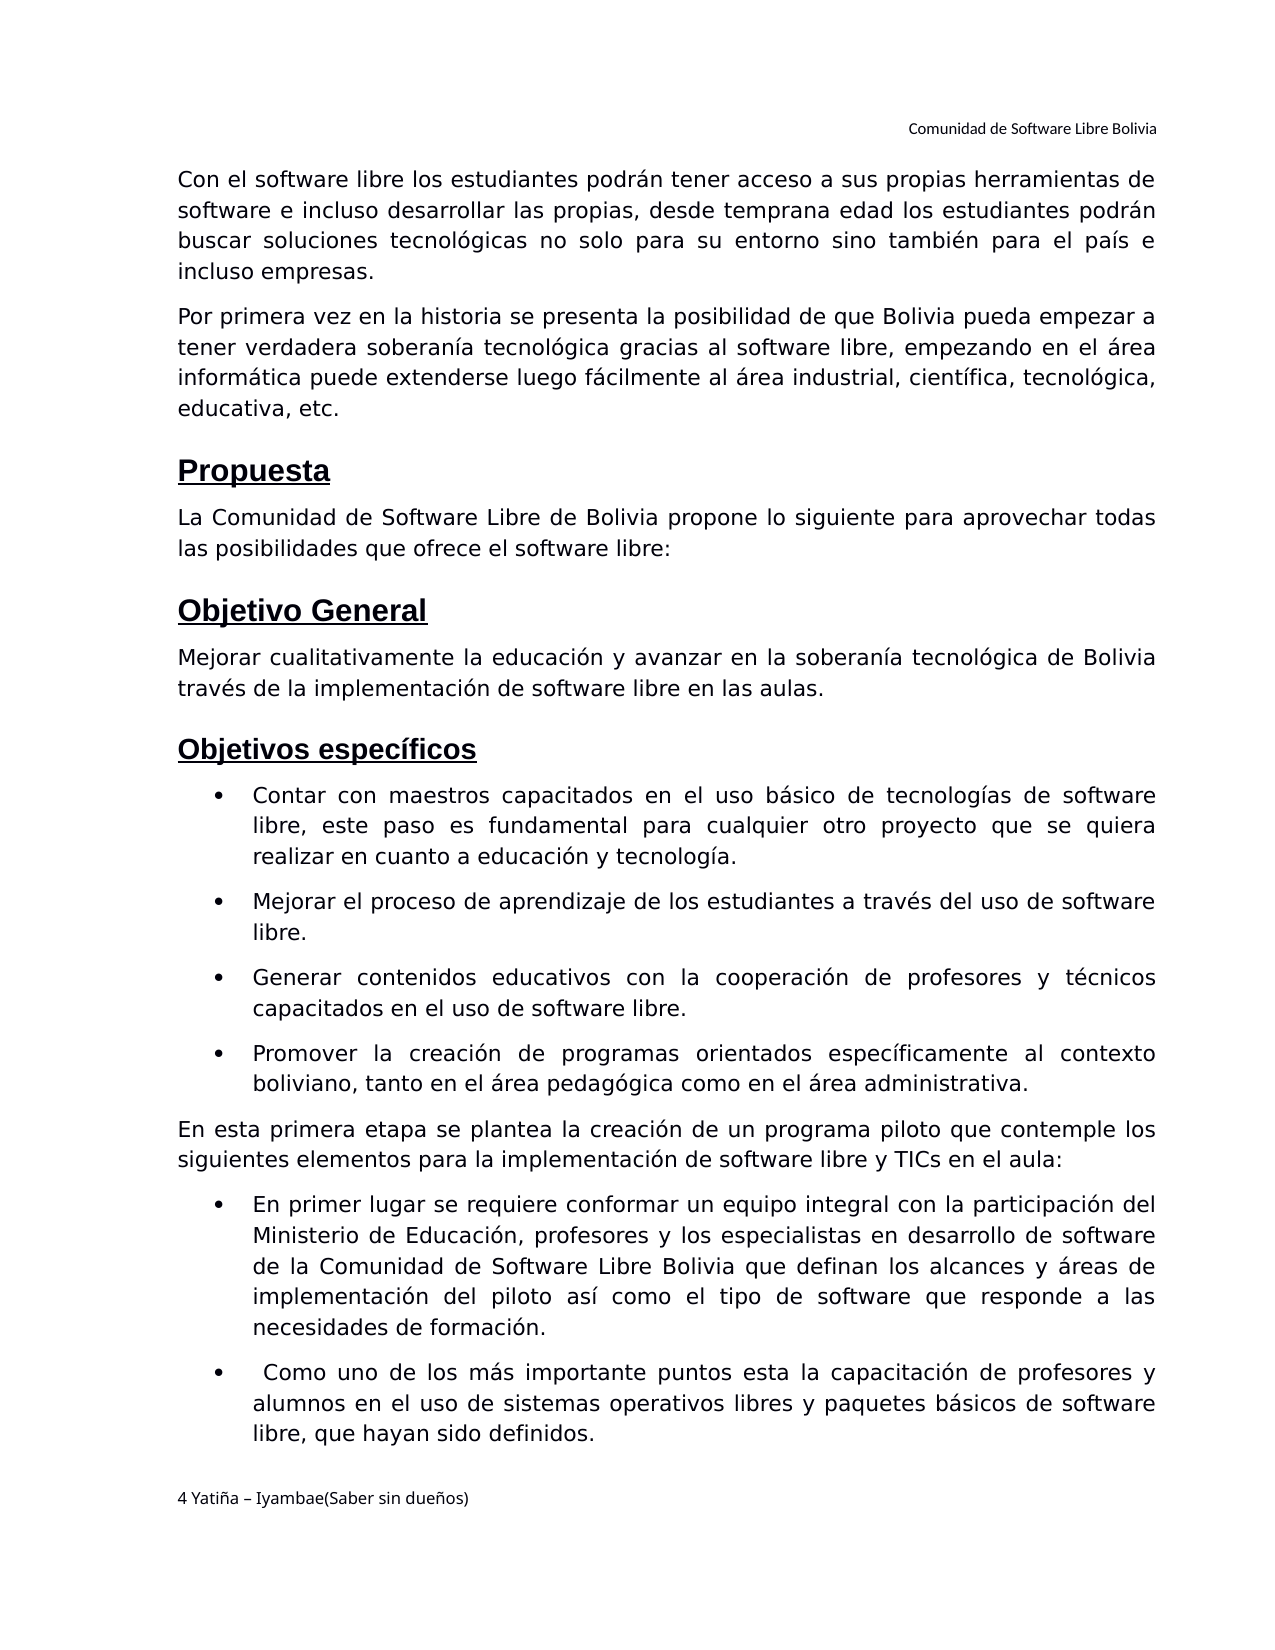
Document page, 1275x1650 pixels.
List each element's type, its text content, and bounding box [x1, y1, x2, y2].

list Generar contenidos educativos con la cooperación de profesores y técnicos capacitados en el uso de software libre. [215, 965, 1157, 1021]
text La Comunidad de Software Libre de Bolivia propone lo siguiente para aprovechar todas las posibilidades que ofrece el software libre: [177, 505, 1157, 562]
list Promover la creación de programas orientados específicamente al contexto boliviano, tanto en el área pedagógica como en el área administrativa. [215, 1041, 1157, 1097]
text En esta primera etapa se plantea la creación de un programa piloto que contemple los siguientes elementos para la implementación de software libre y TICs en el aula: [177, 1117, 1157, 1173]
list Contar con maestros capacitados en el uso básico de tecnologías de software libre, este paso es fundamental para cualquier otro proyecto que se quiera realizar en cuanto a educación y tecnología. [215, 783, 1157, 869]
subtitle Propuesta [177, 452, 1157, 488]
subtitle Objetivo General [177, 592, 1157, 628]
text Por primera vez en la historia se presenta la posibilidad de que Bolivia pueda empezar a tener verdadera soberanía tecnológica gracias al software libre, empezando en el área informática puede extenderse luego fácilmente al área industrial, científica, tecnológica, educativa, etc. [177, 304, 1157, 422]
list En primer lugar se requiere conformar un equipo integral con la participación del Ministerio de Educación, profesores y los especialistas en desarrollo de software de la Comunidad de Software Libre Bolivia que definan los alcances y áreas de implementación del piloto así como el tipo de software que responde a las necesidades de formación. [215, 1192, 1157, 1341]
list Como uno de los más importante puntos esta la capacitación de profesores y alumnos en el uso de sistemas operativos libres y paquetes básicos de software libre, que hayan sido definidos. [215, 1360, 1157, 1447]
list Mejorar el proceso de aprendizaje de los estudiantes a través del uso de software libre. [215, 889, 1157, 945]
text Con el software libre los estudiantes podrán tener acceso a sus propias herramientas de software e incluso desarrollar las propias, desde temprana edad los estudiantes podrán buscar soluciones tecnológicas no solo para su entorno sino también para el país e incluso empresas. [177, 167, 1157, 284]
text Mejorar cualitativamente la educación y avanzar en la soberanía tecnológica de Bolivia través de la implementación de software libre en las aulas. [177, 645, 1157, 702]
subtitle Objetivos específicos [177, 732, 1157, 765]
